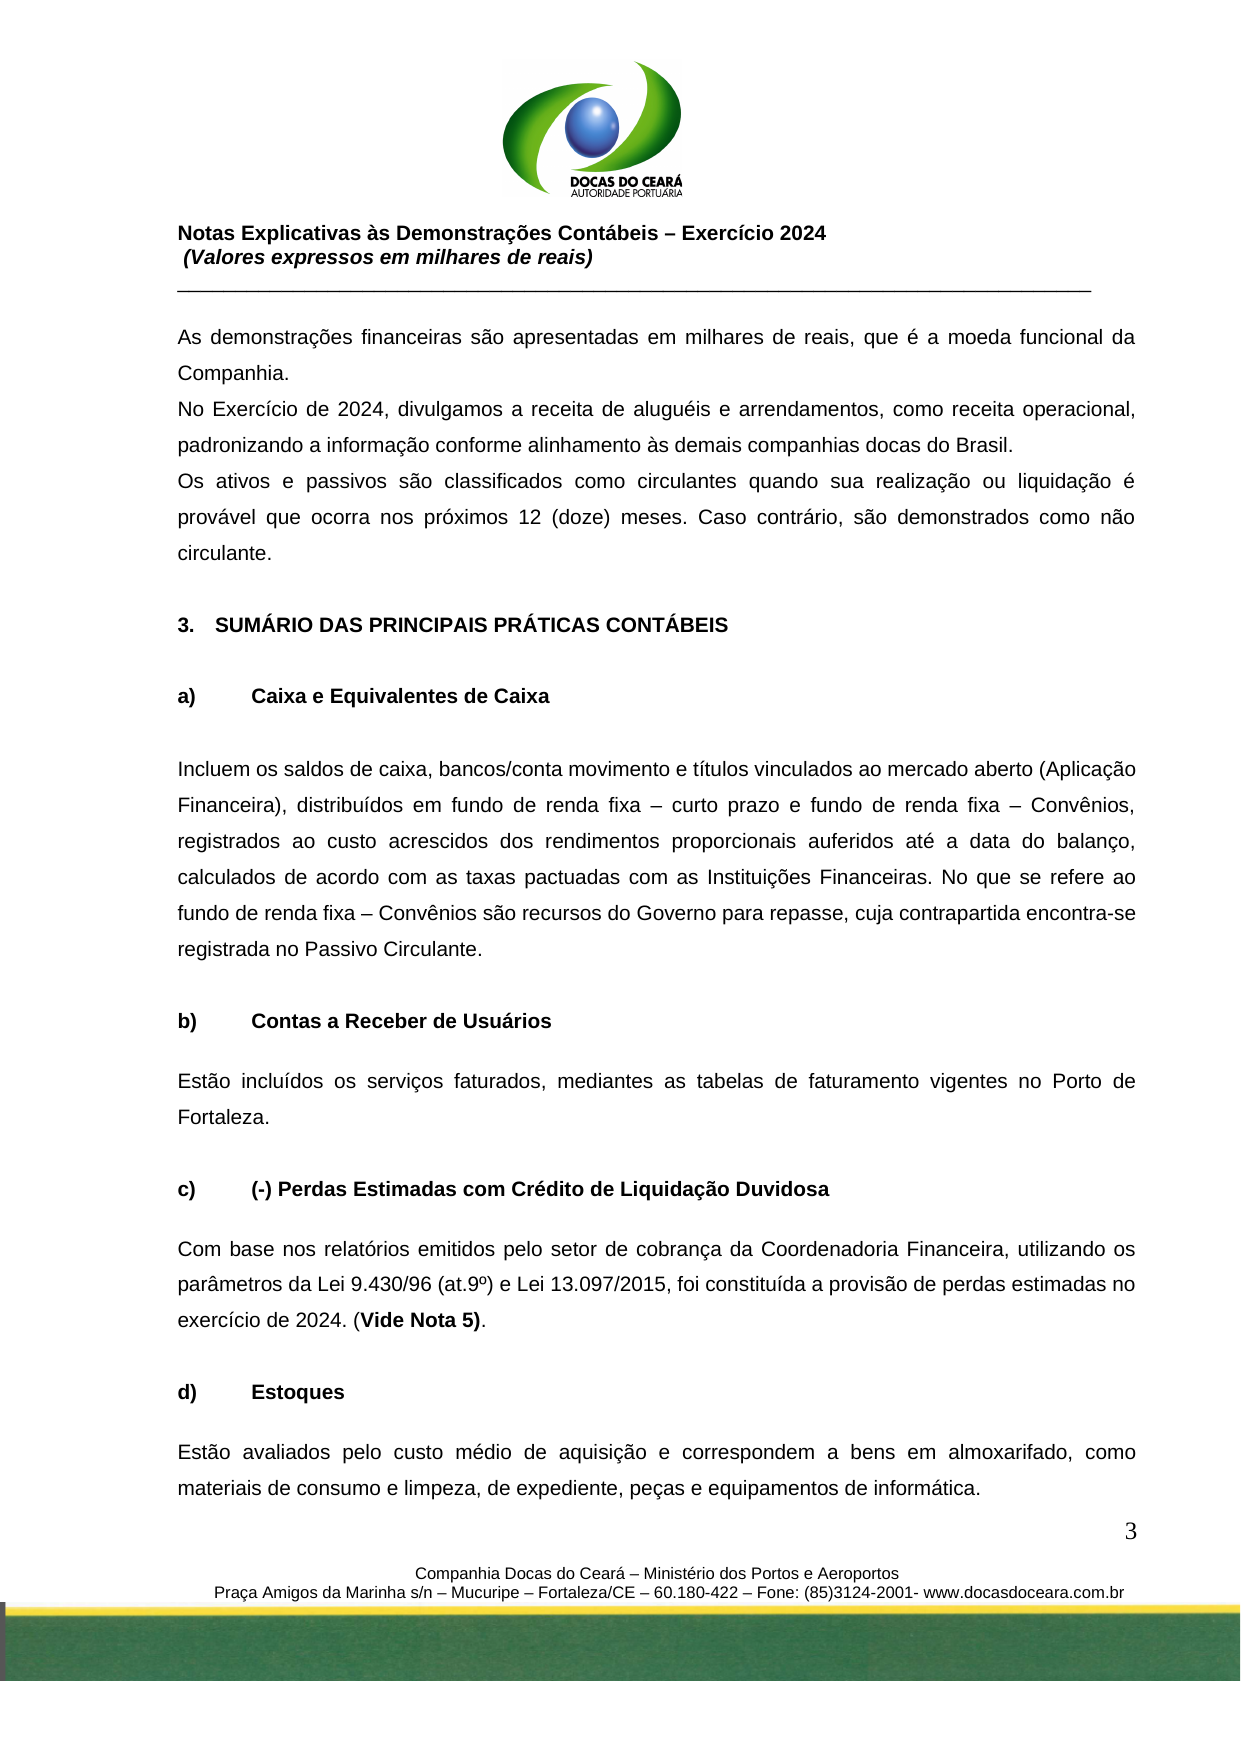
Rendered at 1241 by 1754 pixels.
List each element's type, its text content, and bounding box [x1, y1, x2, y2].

list (-) Perdas Estimadas com Crédito de Liquidação Duvidosa [177, 1176, 1137, 1200]
list Contas a Receber de Usuários [177, 1009, 1137, 1033]
text As demonstrações financeiras são apresentadas em milhares de reais, que é a moeda funcional da Companhia. [177, 325, 1137, 385]
text Os ativos e passivos são classificados como circulantes quando sua realização ou liquidação é provável que ocorra nos próximos 12 (doze) meses. Caso contrário, são demonstrados como não circulante. [177, 469, 1137, 564]
list Caixa e Equivalentes de Caixa [177, 684, 1137, 708]
list Estoques [177, 1380, 1137, 1404]
list SUMÁRIO DAS PRINCIPAIS PRÁTICAS CONTÁBEIS [177, 612, 1137, 636]
text Incluem os saldos de caixa, bancos/conta movimento e títulos vinculados ao mercado aberto (Aplicação Financeira), distribuídos em fundo de renda fixa – curto prazo e fundo de renda fixa – Convênios, registrados ao custo acrescidos dos rendimentos proporcionais auferidos até a data do balanço, calculados de acordo com as taxas pactuadas com as Instituições Financeiras. No que se refere ao fundo de renda fixa – Convênios são recursos do Governo para repasse, cuja contrapartida encontra-se registrada no Passivo Circulante. [177, 757, 1137, 960]
text Estão incluídos os serviços faturados, mediantes as tabelas de faturamento vigentes no Porto de Fortaleza. [177, 1069, 1137, 1128]
text Estão avaliados pelo custo médio de aquisição e correspondem a bens em almoxarifado, como materiais de consumo e limpeza, de expediente, peças e equipamentos de informática. [177, 1440, 1137, 1500]
text Com base nos relatórios emitidos pelo setor de cobrança da Coordenadoria Financeira, utilizando os parâmetros da Lei 9.430/96 (at.9º) e Lei 13.097/2015, foi constituída a provisão de perdas estimadas no exercício de 2024. (Vide Nota 5). [177, 1236, 1137, 1332]
text No Exercício de 2024, divulgamos a receita de aluguéis e arrendamentos, como receita operacional, padronizando a informação conforme alinhamento às demais companhias docas do Brasil. [177, 397, 1137, 457]
